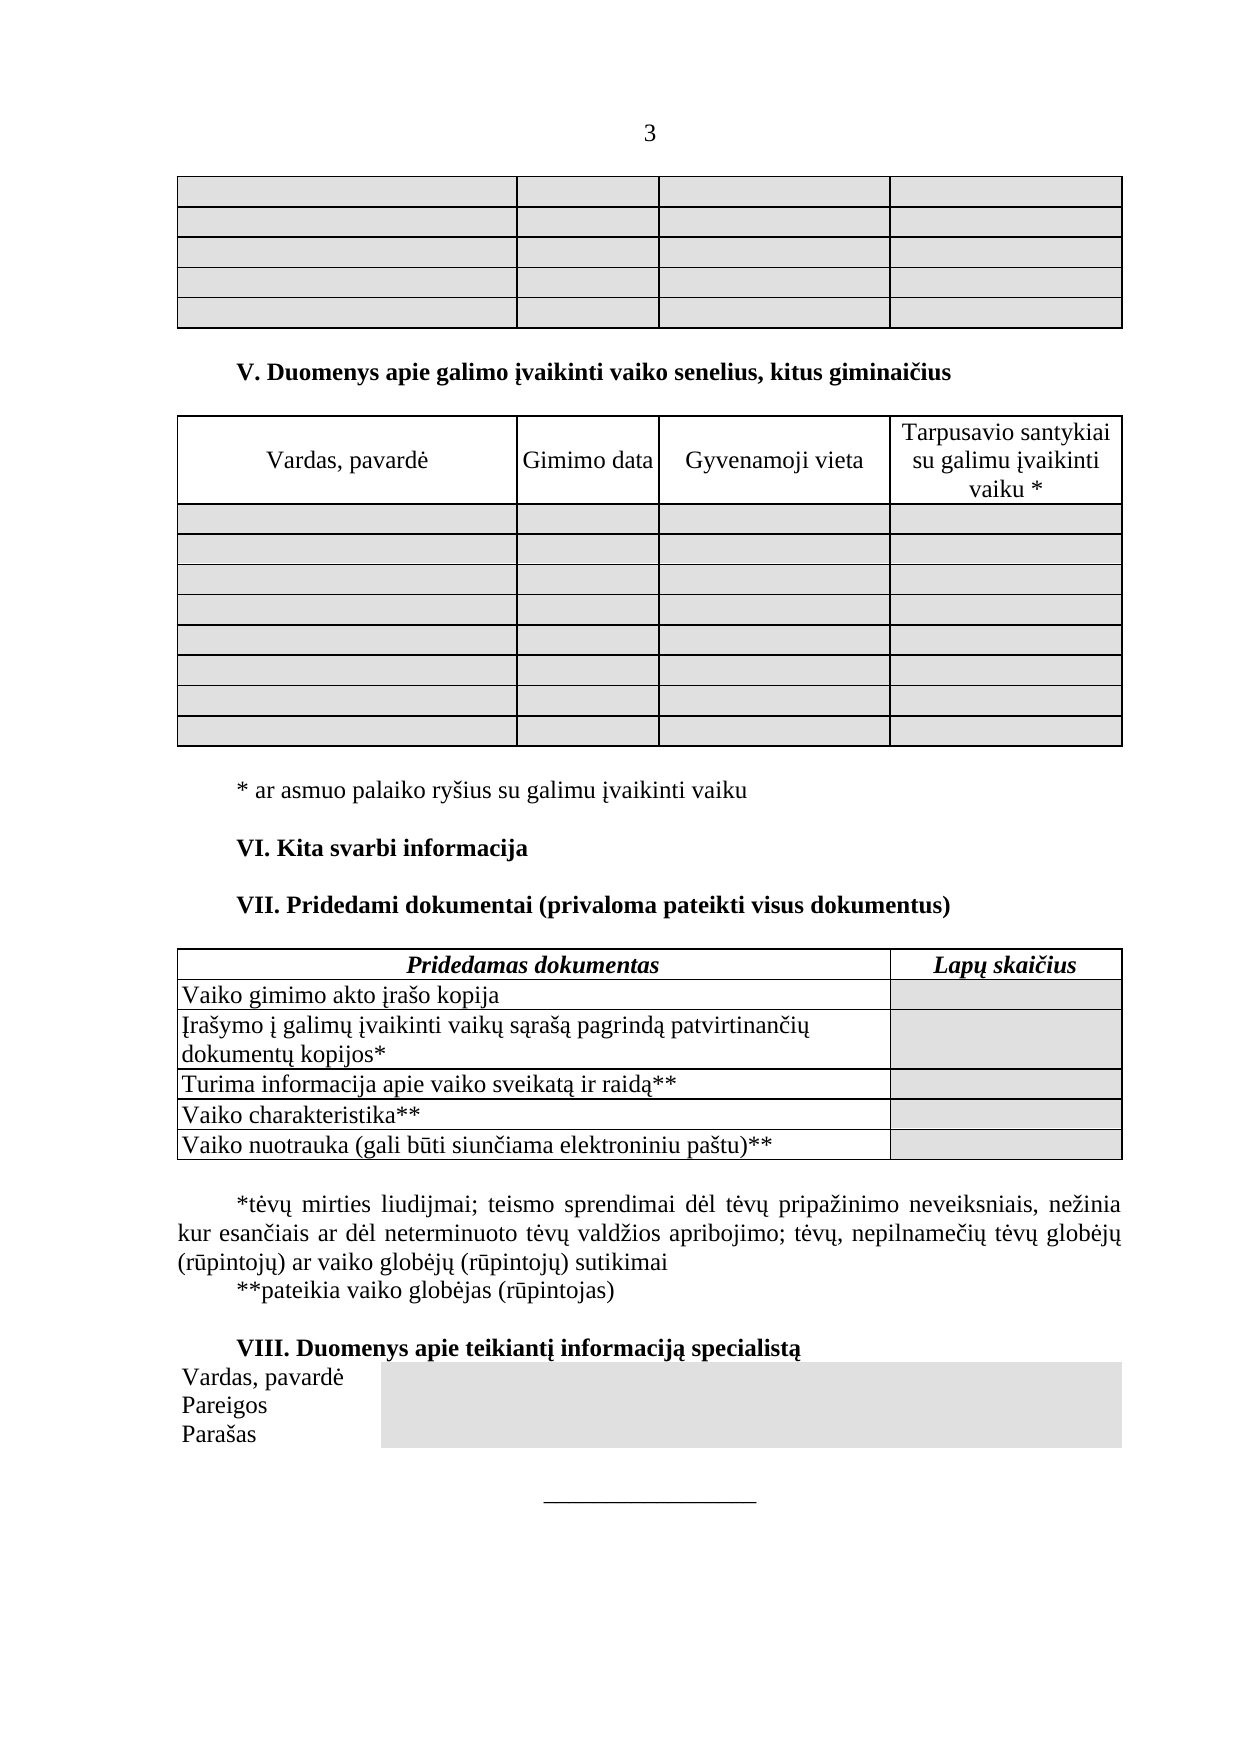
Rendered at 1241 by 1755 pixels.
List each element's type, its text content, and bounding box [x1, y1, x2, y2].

table_cell [518, 268, 658, 297]
table_cell [891, 595, 1121, 624]
table_cell [178, 505, 516, 533]
text VII. Pridedami dokumentai (privaloma pateikti visus dokumentus) [177, 891, 1122, 919]
text V. Duomenys apie galimo įvaikinti vaiko senelius, kitus giminaičius [177, 357, 1122, 386]
table_header Lapų skaičius [891, 950, 1121, 978]
table_cell [660, 717, 889, 745]
table_cell [178, 268, 516, 297]
table_cell [660, 505, 889, 533]
table_cell [178, 626, 516, 654]
table_cell [891, 980, 1121, 1009]
table_cell [381, 1390, 1122, 1419]
table_cell Pareigos [177, 1390, 381, 1419]
table_cell [891, 1070, 1121, 1098]
text *tėvų mirties liudijmai; teismo sprendimai dėl tėvų pripažinimo neveiksniais, nežinia kur esančiais ar dėl neterminuoto tėvų valdžios apribojimo; tėvų, nepilnamečių tėvų globėjų (rūpintojų) ar vaiko globėjų (rūpintojų) sutikimai [177, 1189, 1122, 1275]
table_cell [381, 1419, 1122, 1448]
table_cell [891, 208, 1121, 236]
table_cell [178, 298, 516, 327]
table_cell [660, 268, 889, 297]
table_cell [891, 656, 1121, 685]
table_cell Vaiko gimimo akto įrašo kopija [178, 980, 890, 1009]
table_cell [178, 238, 516, 267]
table_cell Vaiko charakteristika** [178, 1100, 890, 1128]
table_cell [891, 1010, 1121, 1068]
table_cell [518, 177, 658, 206]
table_header Gyvenamoji vieta [660, 417, 889, 503]
table_cell [518, 535, 658, 563]
table_cell [660, 686, 889, 715]
table_cell [660, 238, 889, 267]
table_cell [891, 1100, 1121, 1128]
table_cell [891, 238, 1121, 267]
table_cell [891, 565, 1121, 594]
table_cell [660, 595, 889, 624]
table_cell [178, 535, 516, 563]
table_cell [178, 208, 516, 236]
table_cell [891, 505, 1121, 533]
table_cell [660, 565, 889, 594]
table_header Pridedamas dokumentas [178, 950, 890, 978]
table_header [381, 1362, 1122, 1390]
table_cell [518, 717, 658, 745]
table_cell [518, 505, 658, 533]
table_cell [660, 177, 889, 206]
table_cell [660, 626, 889, 654]
table_header Vardas, pavardė [178, 417, 516, 503]
table_cell [660, 656, 889, 685]
table_cell [518, 238, 658, 267]
table_cell [891, 626, 1121, 654]
table_cell [178, 686, 516, 715]
table_cell [891, 535, 1121, 563]
table_cell [660, 298, 889, 327]
table_header Vardas, pavardė [177, 1362, 381, 1390]
table_cell Įrašymo į galimų įvaikinti vaikų sąrašą pagrindą patvirtinančių dokumentų kopijos* [178, 1010, 890, 1068]
table_cell [518, 656, 658, 685]
table_cell [518, 686, 658, 715]
table_cell [660, 208, 889, 236]
text VI. Kita svarbi informacija [177, 833, 1122, 862]
table_cell [891, 686, 1121, 715]
table_cell [891, 177, 1121, 206]
text * ar asmuo palaiko ryšius su galimu įvaikinti vaiku [177, 776, 1122, 804]
table_cell [891, 298, 1121, 327]
table_cell [518, 626, 658, 654]
table_cell [518, 298, 658, 327]
table_cell [178, 177, 516, 206]
table_cell [178, 656, 516, 685]
table_header Tarpusavio santykiai su galimu įvaikinti vaiku * [891, 417, 1121, 503]
table_cell Turima informacija apie vaiko sveikatą ir raidą** [178, 1070, 890, 1098]
table_cell [518, 565, 658, 594]
text **pateikia vaiko globėjas (rūpintojas) [177, 1275, 1122, 1304]
table_cell [178, 565, 516, 594]
table_cell [660, 535, 889, 563]
table_cell [891, 1130, 1121, 1159]
table_cell Parašas [177, 1419, 381, 1448]
table_header Gimimo data [518, 417, 658, 503]
text _________________ [177, 1477, 1122, 1505]
table_cell [178, 717, 516, 745]
table_cell [891, 268, 1121, 297]
table_cell Vaiko nuotrauka (gali būti siunčiama elektroniniu paštu)** [178, 1130, 890, 1159]
table_cell [178, 595, 516, 624]
table_cell [891, 717, 1121, 745]
table_cell [518, 208, 658, 236]
table_cell [518, 595, 658, 624]
text VIII. Duomenys apie teikiantį informaciją specialistą [177, 1333, 1122, 1362]
